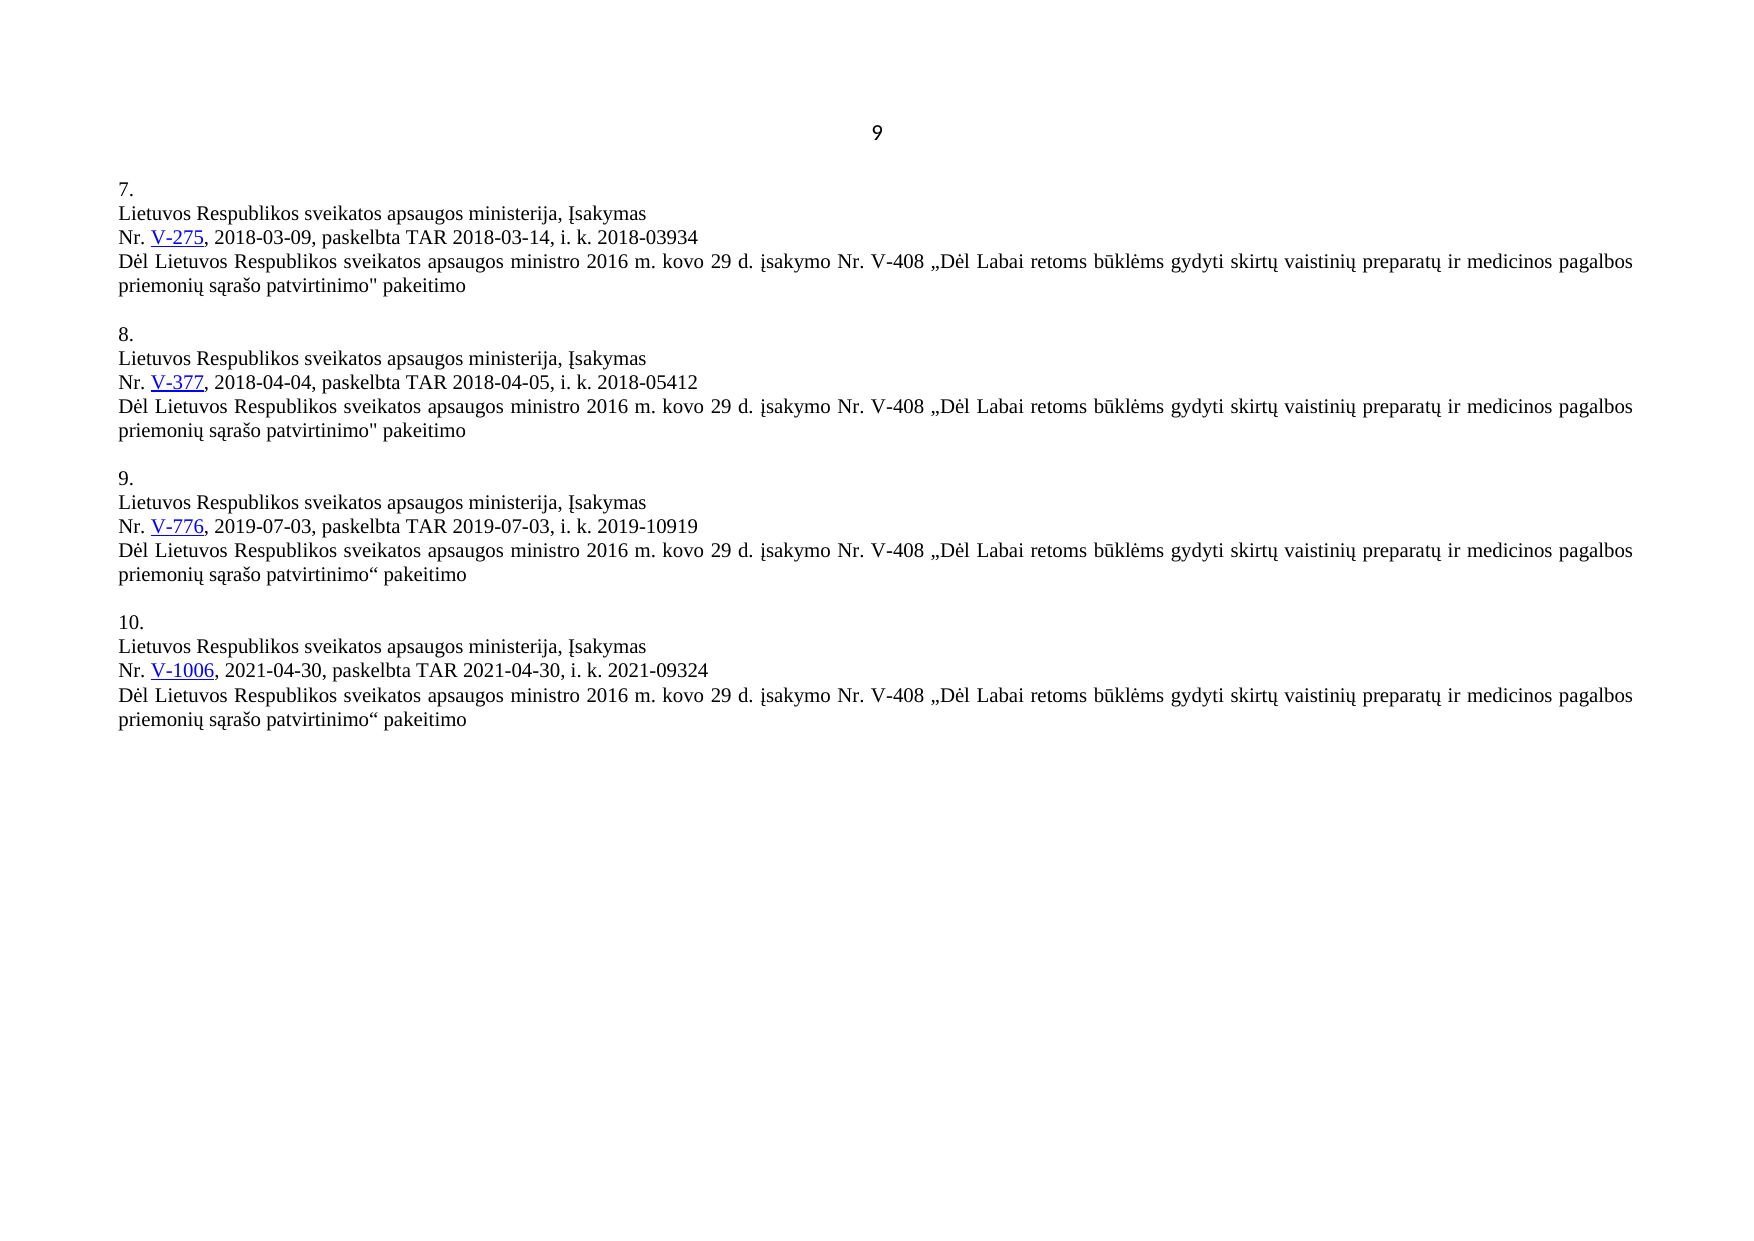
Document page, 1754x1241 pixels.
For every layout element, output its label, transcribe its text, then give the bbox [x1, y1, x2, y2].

text Dėl Lietuvos Respublikos sveikatos apsaugos ministro 2016 m. kovo 29 d. įsakymo Nr. V-408 „Dėl Labai retoms būklėms gydyti skirtų vaistinių preparatų ir medicinos pagalbos priemonių sąrašo patvirtinimo" pakeitimo [118, 249, 1636, 297]
text Lietuvos Respublikos sveikatos apsaugos ministerija, Įsakymas [118, 346, 1636, 370]
text Lietuvos Respublikos sveikatos apsaugos ministerija, Įsakymas [118, 634, 1636, 658]
text 10. [118, 610, 1636, 634]
text 9. [118, 466, 1636, 490]
text Nr. V-275, 2018-03-09, paskelbta TAR 2018-03-14, i. k. 2018-03934 [118, 225, 1636, 249]
text Nr. V-1006, 2021-04-30, paskelbta TAR 2021-04-30, i. k. 2021-09324 [118, 658, 1636, 682]
text Dėl Lietuvos Respublikos sveikatos apsaugos ministro 2016 m. kovo 29 d. įsakymo Nr. V-408 „Dėl Labai retoms būklėms gydyti skirtų vaistinių preparatų ir medicinos pagalbos priemonių sąrašo patvirtinimo“ pakeitimo [118, 538, 1636, 586]
text Nr. V-377, 2018-04-04, paskelbta TAR 2018-04-05, i. k. 2018-05412 [118, 370, 1636, 394]
text Lietuvos Respublikos sveikatos apsaugos ministerija, Įsakymas [118, 490, 1636, 514]
text Lietuvos Respublikos sveikatos apsaugos ministerija, Įsakymas [118, 201, 1636, 225]
text Nr. V-776, 2019-07-03, paskelbta TAR 2019-07-03, i. k. 2019-10919 [118, 514, 1636, 538]
text Dėl Lietuvos Respublikos sveikatos apsaugos ministro 2016 m. kovo 29 d. įsakymo Nr. V-408 „Dėl Labai retoms būklėms gydyti skirtų vaistinių preparatų ir medicinos pagalbos priemonių sąrašo patvirtinimo“ pakeitimo [118, 682, 1636, 731]
text Dėl Lietuvos Respublikos sveikatos apsaugos ministro 2016 m. kovo 29 d. įsakymo Nr. V-408 „Dėl Labai retoms būklėms gydyti skirtų vaistinių preparatų ir medicinos pagalbos priemonių sąrašo patvirtinimo" pakeitimo [118, 394, 1636, 442]
text 8. [118, 322, 1636, 346]
text 7. [118, 177, 1636, 201]
